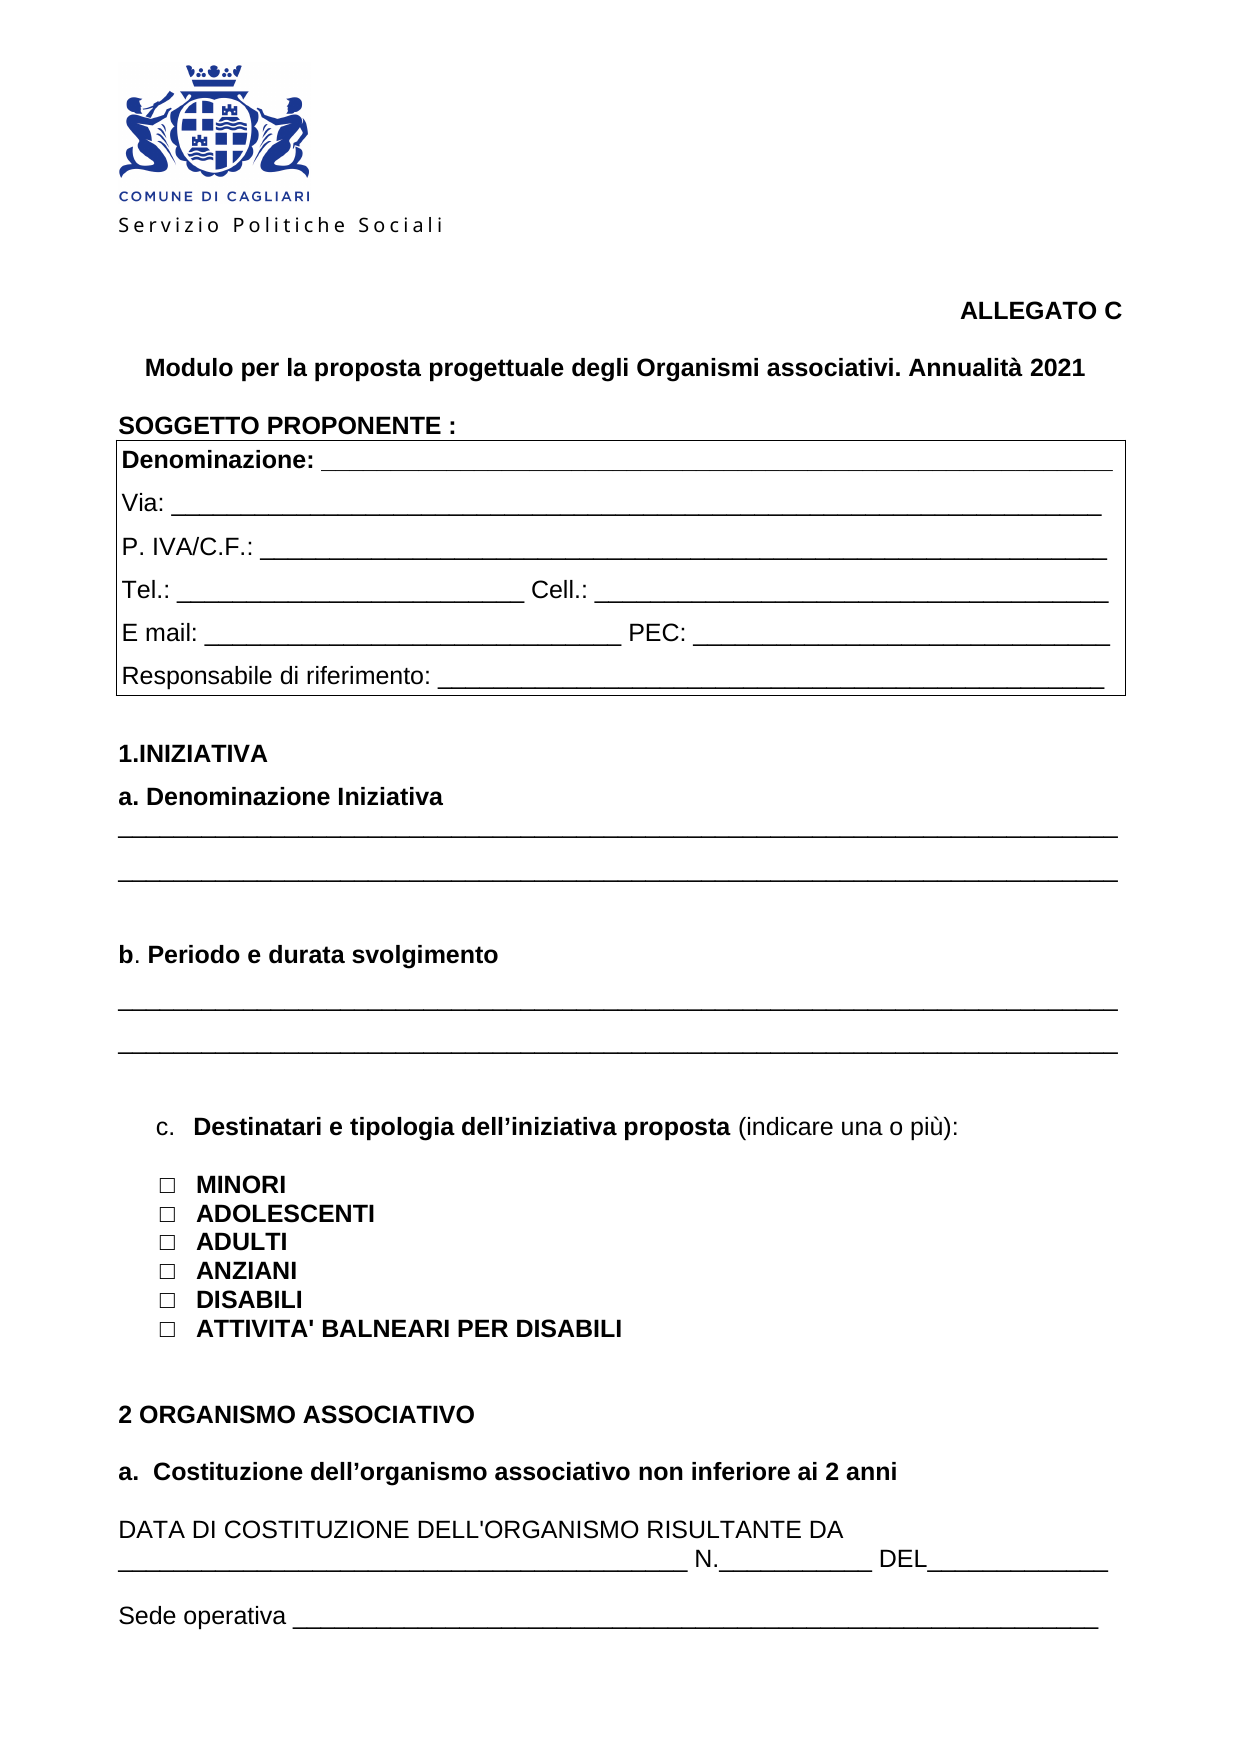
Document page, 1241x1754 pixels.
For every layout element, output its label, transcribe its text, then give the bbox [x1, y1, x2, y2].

text ________________________________________________________________________ [118, 811, 1122, 839]
text □ ANZIANI [118, 1256, 1122, 1285]
text 2 ORGANISMO ASSOCIATIVO [118, 1400, 1122, 1429]
text Servizio Politiche Sociali [118, 211, 1121, 238]
text ________________________________________________________________________ [118, 854, 1122, 882]
text 1.INIZIATIVA [118, 739, 1122, 767]
text DATA DI COSTITUZIONE DELL'ORGANISMO RISULTANTE DA _________________________________________ N.___________ DEL_____________ [118, 1515, 1122, 1572]
table_header Denominazione: _________________________________________________________ Via: ___________________________________________________________________ P. IVA/C.F.: _____________________________________________________________ Tel.: _________________________ Cell.: _____________________________________ E mail: ______________________________ PEC: ______________________________ Responsabile di riferimento: ________________________________________________ [117, 441, 1125, 695]
text a. Denominazione Iniziativa [118, 782, 1122, 811]
text Sede operativa __________________________________________________________ [118, 1601, 1122, 1630]
text □ ADOLESCENTI [118, 1199, 1122, 1227]
text a. Costituzione dell’organismo associativo non inferiore ai 2 anni [118, 1457, 1122, 1486]
text □ DISABILI [118, 1285, 1122, 1314]
text b. Periodo e durata svolgimento [118, 940, 1122, 969]
text SOGGETTO PROPONENTE : [118, 411, 1122, 439]
text □ ATTIVITA' BALNEARI PER DISABILI [118, 1314, 1122, 1342]
text □ MINORI [118, 1170, 1122, 1199]
text □ ADULTI [118, 1227, 1122, 1256]
subtitle Modulo per la proposta progettuale degli Organismi associativi. Annualità 2021 [108, 353, 1122, 382]
subtitle ALLEGATO C [108, 296, 1122, 324]
list Destinatari e tipologia dell’iniziativa proposta (indicare una o più): [156, 1112, 1122, 1141]
text ________________________________________________________________________ [118, 1026, 1122, 1055]
text ________________________________________________________________________ [118, 983, 1122, 1012]
picture [118, 62, 311, 204]
